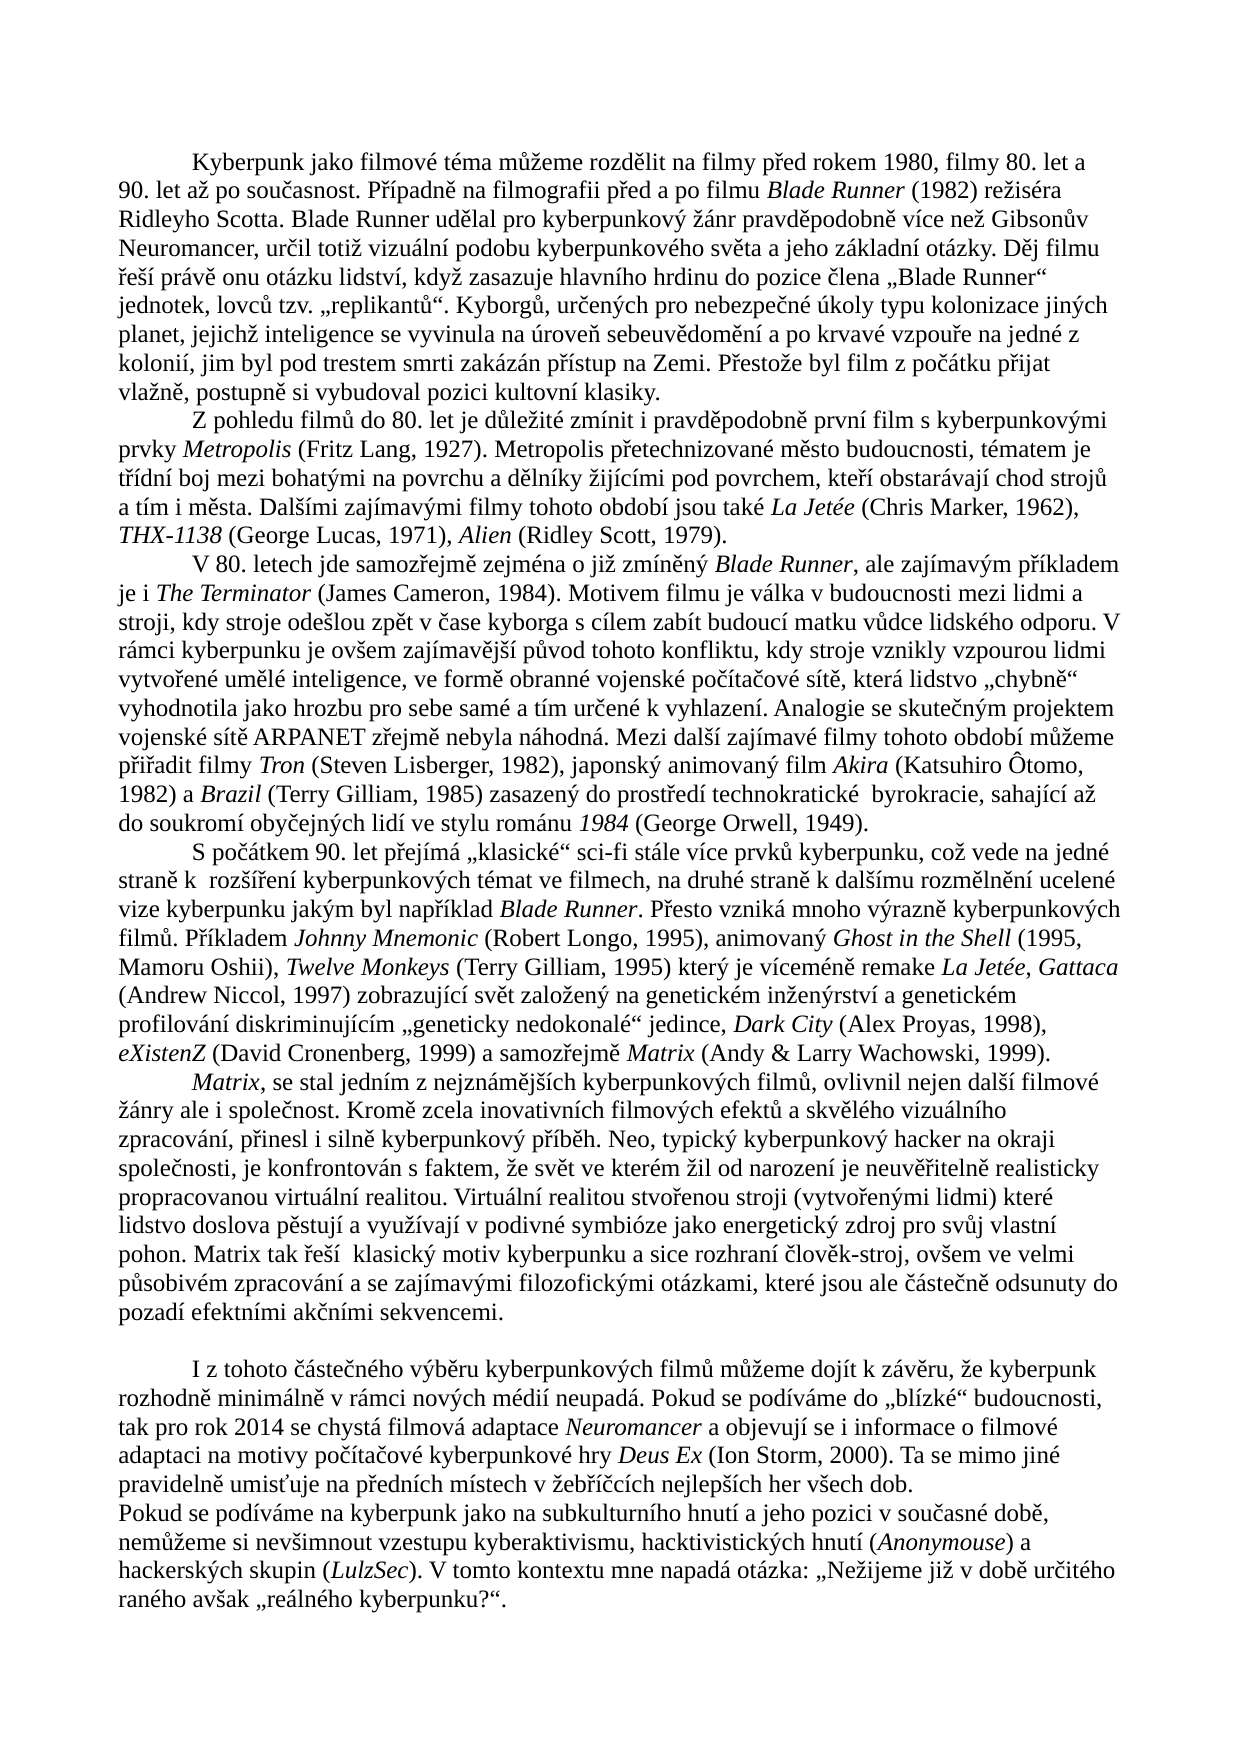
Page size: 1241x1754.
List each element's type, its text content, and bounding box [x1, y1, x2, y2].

text S počátkem 90. let přejímá „klasické“ sci-fi stále více prvků kyberpunku, což vede na jedné straně k rozšíření kyberpunkových témat ve filmech, na druhé straně k dalšímu rozmělnění ucelené vize kyberpunku jakým byl například Blade Runner. Přesto vzniká mnoho výrazně kyberpunkových filmů. Příkladem Johnny Mnemonic (Robert Longo, 1995), animovaný Ghost in the Shell (1995, Mamoru Oshii), Twelve Monkeys (Terry Gilliam, 1995) který je víceméně remake La Jetée, Gattaca (Andrew Niccol, 1997) zobrazující svět založený na genetickém inženýrství a genetickém profilování diskriminujícím „geneticky nedokonalé“ jedince, Dark City (Alex Proyas, 1998), eXistenZ (David Cronenberg, 1999) a samozřejmě Matrix (Andy & Larry Wachowski, 1999). Matrix, se stal jedním z nejznámějších kyberpunkových filmů, ovlivnil nejen další filmové žánry ale i společnost. Kromě zcela inovativních filmových efektů a skvělého vizuálního zpracování, přinesl i silně kyberpunkový příběh. Neo, typický kyberpunkový hacker na okraji společnosti, je konfrontován s faktem, že svět ve kterém žil od narození je neuvěřitelně realisticky propracovanou virtuální realitou. Virtuální realitou stvořenou stroji (vytvořenými lidmi) které lidstvo doslova pěstují a využívají v podivné symbióze jako energetický zdroj pro svůj vlastní pohon. Matrix tak řeší klasický motiv kyberpunku a sice rozhraní člověk-stroj, ovšem ve velmi působivém zpracování a se zajímavými filozofickými otázkami, které jsou ale částečně odsunuty do pozadí efektními akčními sekvencemi. [118, 837, 1122, 1326]
text Pokud se podíváme na kyberpunk jako na subkulturního hnutí a jeho pozici v současné době, nemůžeme si nevšimnout vzestupu kyberaktivismu, hacktivistických hnutí (Anonymouse) a hackerských skupin (LulzSec). V tomto kontextu mne napadá otázka: „Nežijeme již v době určitého raného avšak „reálného kyberpunku?“. [118, 1498, 1122, 1613]
text I z tohoto částečného výběru kyberpunkových filmů můžeme dojít k závěru, že kyberpunk rozhodně minimálně v rámci nových médií neupadá. Pokud se podíváme do „blízké“ budoucnosti, tak pro rok 2014 se chystá filmová adaptace Neuromancer a objevují se i informace o filmové adaptaci na motivy počítačové kyberpunkové hry Deus Ex (Ion Storm, 2000). Ta se mimo jiné pravidelně umisťuje na předních místech v žebříčcích nejlepších her všech dob. [118, 1354, 1122, 1498]
text V 80. letech jde samozřejmě zejména o již zmíněný Blade Runner, ale zajímavým příkladem je i The Terminator (James Cameron, 1984). Motivem filmu je válka v budoucnosti mezi lidmi a stroji, kdy stroje odešlou zpět v čase kyborga s cílem zabít budoucí matku vůdce lidského odporu. V rámci kyberpunku je ovšem zajímavější původ tohoto konfliktu, kdy stroje vznikly vzpourou lidmi vytvořené umělé inteligence, ve formě obranné vojenské počítačové sítě, která lidstvo „chybně“ vyhodnotila jako hrozbu pro sebe samé a tím určené k vyhlazení. Analogie se skutečným projektem vojenské sítě ARPANET zřejmě nebyla náhodná. Mezi další zajímavé filmy tohoto období můžeme přiřadit filmy Tron (Steven Lisberger, 1982), japonský animovaný film Akira (Katsuhiro Ôtomo, 1982) a Brazil (Terry Gilliam, 1985) zasazený do prostředí technokratické byrokracie, sahající až do soukromí obyčejných lidí ve stylu románu 1984 (George Orwell, 1949). [118, 549, 1122, 837]
text Kyberpunk jako filmové téma můžeme rozdělit na filmy před rokem 1980, filmy 80. let a 90. let až po současnost. Případně na filmografii před a po filmu Blade Runner (1982) režiséra Ridleyho Scotta. Blade Runner udělal pro kyberpunkový žánr pravděpodobně více než Gibsonův Neuromancer, určil totiž vizuální podobu kyberpunkového světa a jeho základní otázky. Děj filmu řeší právě onu otázku lidství, když zasazuje hlavního hrdinu do pozice člena „Blade Runner“ jednotek, lovců tzv. „replikantů“. Kyborgů, určených pro nebezpečné úkoly typu kolonizace jiných planet, jejichž inteligence se vyvinula na úroveň sebeuvědomění a po krvavé vzpouře na jedné z kolonií, jim byl pod trestem smrti zakázán přístup na Zemi. Přestože byl film z počátku přijat vlažně, postupně si vybudoval pozici kultovní klasiky. [118, 147, 1122, 406]
text Z pohledu filmů do 80. let je důležité zmínit i pravděpodobně první film s kyberpunkovými prvky Metropolis (Fritz Lang, 1927). Metropolis přetechnizované město budoucnosti, tématem je třídní boj mezi bohatými na povrchu a dělníky žijícími pod povrchem, kteří obstarávají chod strojů a tím i města. Dalšími zajímavými filmy tohoto období jsou také La Jetée (Chris Marker, 1962), THX-1138 (George Lucas, 1971), Alien (Ridley Scott, 1979). [118, 406, 1122, 549]
